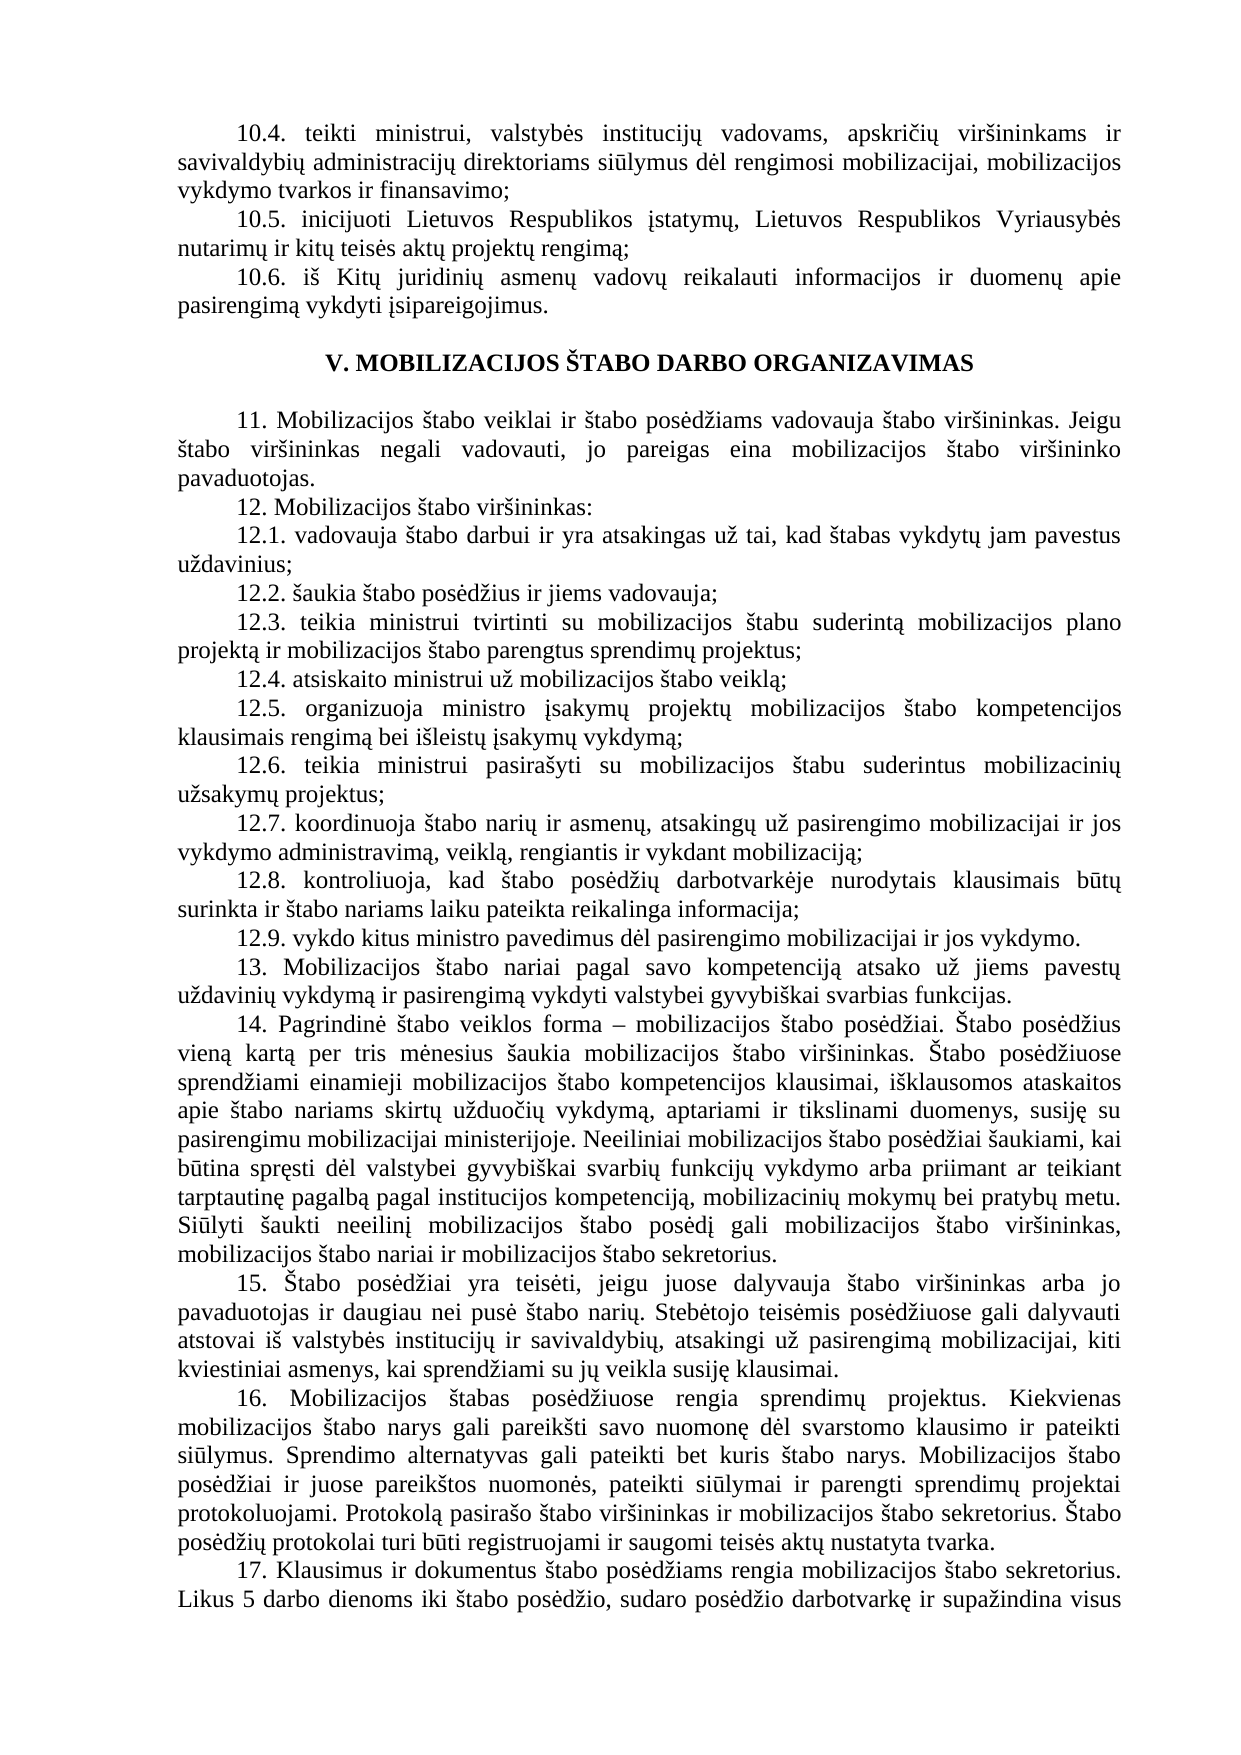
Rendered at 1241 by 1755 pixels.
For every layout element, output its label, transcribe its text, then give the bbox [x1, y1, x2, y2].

text 10.4. teikti ministrui, valstybės institucijų vadovams, apskričių viršininkams ir savivaldybių administracijų direktoriams siūlymus dėl rengimosi mobilizacijai, mobilizacijos vykdymo tvarkos ir finansavimo; [177, 118, 1122, 204]
text 17. Klausimus ir dokumentus štabo posėdžiams rengia mobilizacijos štabo sekretorius. Likus 5 darbo dienoms iki štabo posėdžio, sudaro posėdžio darbotvarkę ir supažindina visus [177, 1556, 1122, 1613]
text 12.7. koordinuoja štabo narių ir asmenų, atsakingų už pasirengimo mobilizacijai ir jos vykdymo administravimą, veiklą, rengiantis ir vykdant mobilizaciją; [177, 808, 1122, 866]
text 12.5. organizuoja ministro įsakymų projektų mobilizacijos štabo kompetencijos klausimais rengimą bei išleistų įsakymų vykdymą; [177, 693, 1122, 751]
text 12.6. teikia ministrui pasirašyti su mobilizacijos štabu suderintus mobilizacinių užsakymų projektus; [177, 751, 1122, 808]
text 12.3. teikia ministrui tvirtinti su mobilizacijos štabu suderintą mobilizacijos plano projektą ir mobilizacijos štabo parengtus sprendimų projektus; [177, 607, 1122, 664]
text 12.1. vadovauja štabo darbui ir yra atsakingas už tai, kad štabas vykdytų jam pavestus uždavinius; [177, 521, 1122, 578]
text 12.9. vykdo kitus ministro pavedimus dėl pasirengimo mobilizacijai ir jos vykdymo. [177, 923, 1122, 952]
text 13. Mobilizacijos štabo nariai pagal savo kompetenciją atsako už jiems pavestų uždavinių vykdymą ir pasirengimą vykdyti valstybei gyvybiškai svarbias funkcijas. [177, 952, 1122, 1009]
text V. MOBILIZACIJOS ŠTABO DARBO ORGANIZAVIMAS [177, 348, 1122, 377]
text 10.6. iš Kitų juridinių asmenų vadovų reikalauti informacijos ir duomenų apie pasirengimą vykdyti įsipareigojimus. [177, 262, 1122, 319]
text 12.4. atsiskaito ministrui už mobilizacijos štabo veiklą; [177, 664, 1122, 693]
text 12.8. kontroliuoja, kad štabo posėdžių darbotvarkėje nurodytais klausimais būtų surinkta ir štabo nariams laiku pateikta reikalinga informacija; [177, 866, 1122, 923]
text 16. Mobilizacijos štabas posėdžiuose rengia sprendimų projektus. Kiekvienas mobilizacijos štabo narys gali pareikšti savo nuomonę dėl svarstomo klausimo ir pateikti siūlymus. Sprendimo alternatyvas gali pateikti bet kuris štabo narys. Mobilizacijos štabo posėdžiai ir juose pareikštos nuomonės, pateikti siūlymai ir parengti sprendimų projektai protokoluojami. Protokolą pasirašo štabo viršininkas ir mobilizacijos štabo sekretorius. Štabo posėdžių protokolai turi būti registruojami ir saugomi teisės aktų nustatyta tvarka. [177, 1383, 1122, 1556]
text 10.5. inicijuoti Lietuvos Respublikos įstatymų, Lietuvos Respublikos Vyriausybės nutarimų ir kitų teisės aktų projektų rengimą; [177, 204, 1122, 262]
text 11. Mobilizacijos štabo veiklai ir štabo posėdžiams vadovauja štabo viršininkas. Jeigu štabo viršininkas negali vadovauti, jo pareigas eina mobilizacijos štabo viršininko pavaduotojas. [177, 406, 1122, 492]
text 12. Mobilizacijos štabo viršininkas: [177, 492, 1122, 521]
text 15. Štabo posėdžiai yra teisėti, jeigu juose dalyvauja štabo viršininkas arba jo pavaduotojas ir daugiau nei pusė štabo narių. Stebėtojo teisėmis posėdžiuose gali dalyvauti atstovai iš valstybės institucijų ir savivaldybių, atsakingi už pasirengimą mobilizacijai, kiti kviestiniai asmenys, kai sprendžiami su jų veikla susiję klausimai. [177, 1268, 1122, 1383]
text 12.2. šaukia štabo posėdžius ir jiems vadovauja; [177, 578, 1122, 607]
text 14. Pagrindinė štabo veiklos forma – mobilizacijos štabo posėdžiai. Štabo posėdžius vieną kartą per tris mėnesius šaukia mobilizacijos štabo viršininkas. Štabo posėdžiuose sprendžiami einamieji mobilizacijos štabo kompetencijos klausimai, išklausomos ataskaitos apie štabo nariams skirtų užduočių vykdymą, aptariami ir tikslinami duomenys, susiję su pasirengimu mobilizacijai ministerijoje. Neeiliniai mobilizacijos štabo posėdžiai šaukiami, kai būtina spręsti dėl valstybei gyvybiškai svarbių funkcijų vykdymo arba priimant ar teikiant tarptautinę pagalbą pagal institucijos kompetenciją, mobilizacinių mokymų bei pratybų metu. Siūlyti šaukti neeilinį mobilizacijos štabo posėdį gali mobilizacijos štabo viršininkas, mobilizacijos štabo nariai ir mobilizacijos štabo sekretorius. [177, 1009, 1122, 1268]
